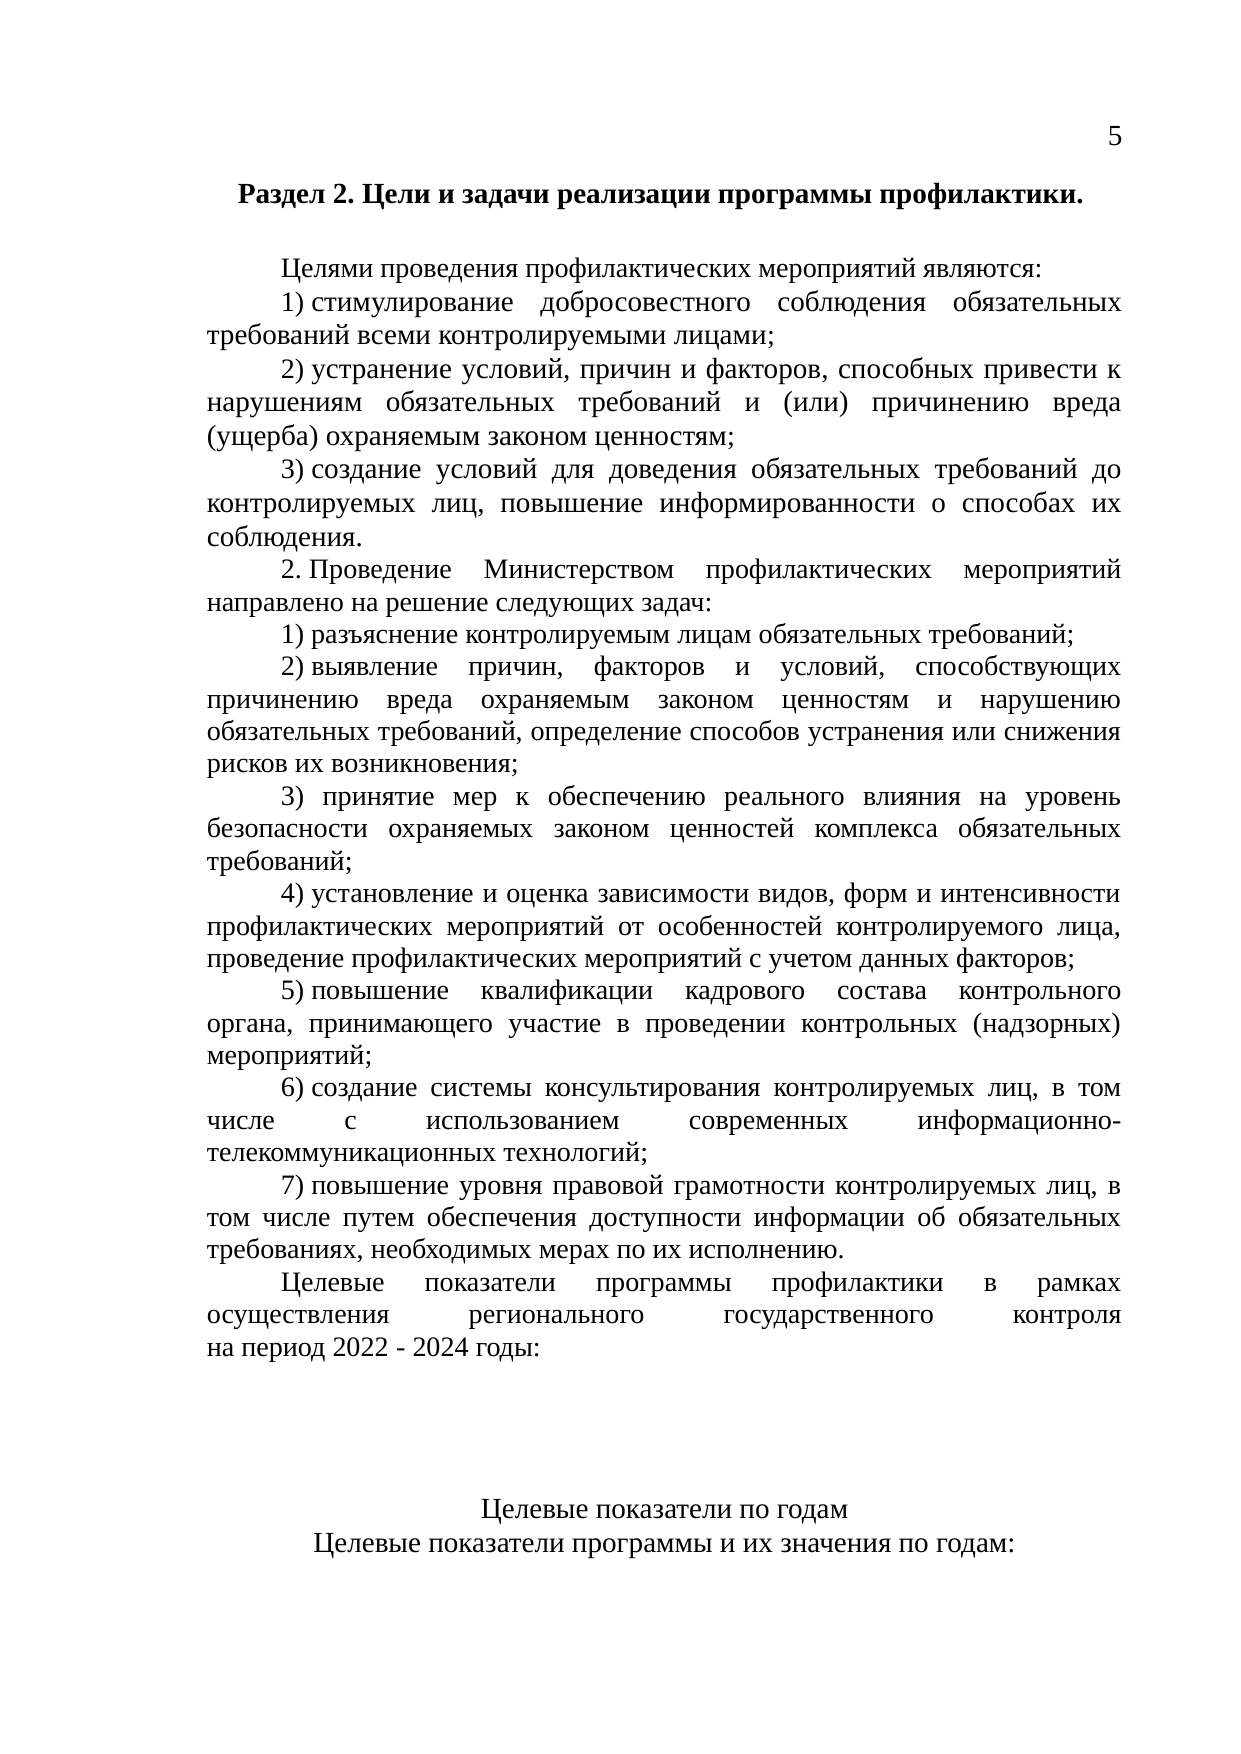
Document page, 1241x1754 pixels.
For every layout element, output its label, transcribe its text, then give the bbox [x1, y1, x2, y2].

text 3) принятие мер к обеспечению реального влияния на уровень безопасности охраняемых законом ценностей комплекса обязательных требований; [207, 779, 1122, 876]
text 2) выявление причин, факторов и условий, способствующих причинению вреда охраняемым законом ценностям и нарушению обязательных требований, определение способов устранения или снижения рисков их возникновения; [207, 649, 1122, 779]
text 7) повышение уровня правовой грамотности контролируемых лиц, в том числе путем обеспечения доступности информации об обязательных требованиях, необходимых мерах по их исполнению. [207, 1168, 1122, 1265]
text 1) стимулирование добросовестного соблюдения обязательных требований всеми контролируемыми лицами; [207, 284, 1122, 351]
text Целевые показатели программы и их значения по годам: [207, 1525, 1122, 1559]
text 3) создание условий для доведения обязательных требований до контролируемых лиц, повышение информированности о способах их соблюдения. [207, 452, 1122, 552]
text 6) создание системы консультирования контролируемых лиц, в том числе с использованием современных информационно- телекоммуникационных технологий; [207, 1071, 1122, 1168]
text Целевые показатели программы профилактики в рамках осуществления регионального государственного контроля на период 2022 - 2024 годы: [207, 1265, 1122, 1362]
text 5) повышение квалификации кадрового состава контрольного органа, принимающего участие в проведении контрольных (надзорных) мероприятий; [207, 973, 1122, 1071]
text 1) разъяснение контролируемым лицам обязательных требований; [207, 617, 1122, 649]
subtitle Раздел 2. Цели и задачи реализации программы профилактики. [207, 177, 1122, 210]
text 2. Проведение Министерством профилактических мероприятий направлено на решение следующих задач: [207, 552, 1122, 617]
text 2) устранение условий, причин и факторов, способных привести к нарушениям обязательных требований и (или) причинению вреда (ущерба) охраняемым законом ценностям; [207, 351, 1122, 452]
subtitle Целевые показатели по годам [207, 1492, 1122, 1525]
text Целями проведения профилактических мероприятий являются: [207, 251, 1122, 284]
text 4) установление и оценка зависимости видов, форм и интенсивности профилактических мероприятий от особенностей контролируемого лица, проведение профилактических мероприятий с учетом данных факторов; [207, 876, 1122, 973]
